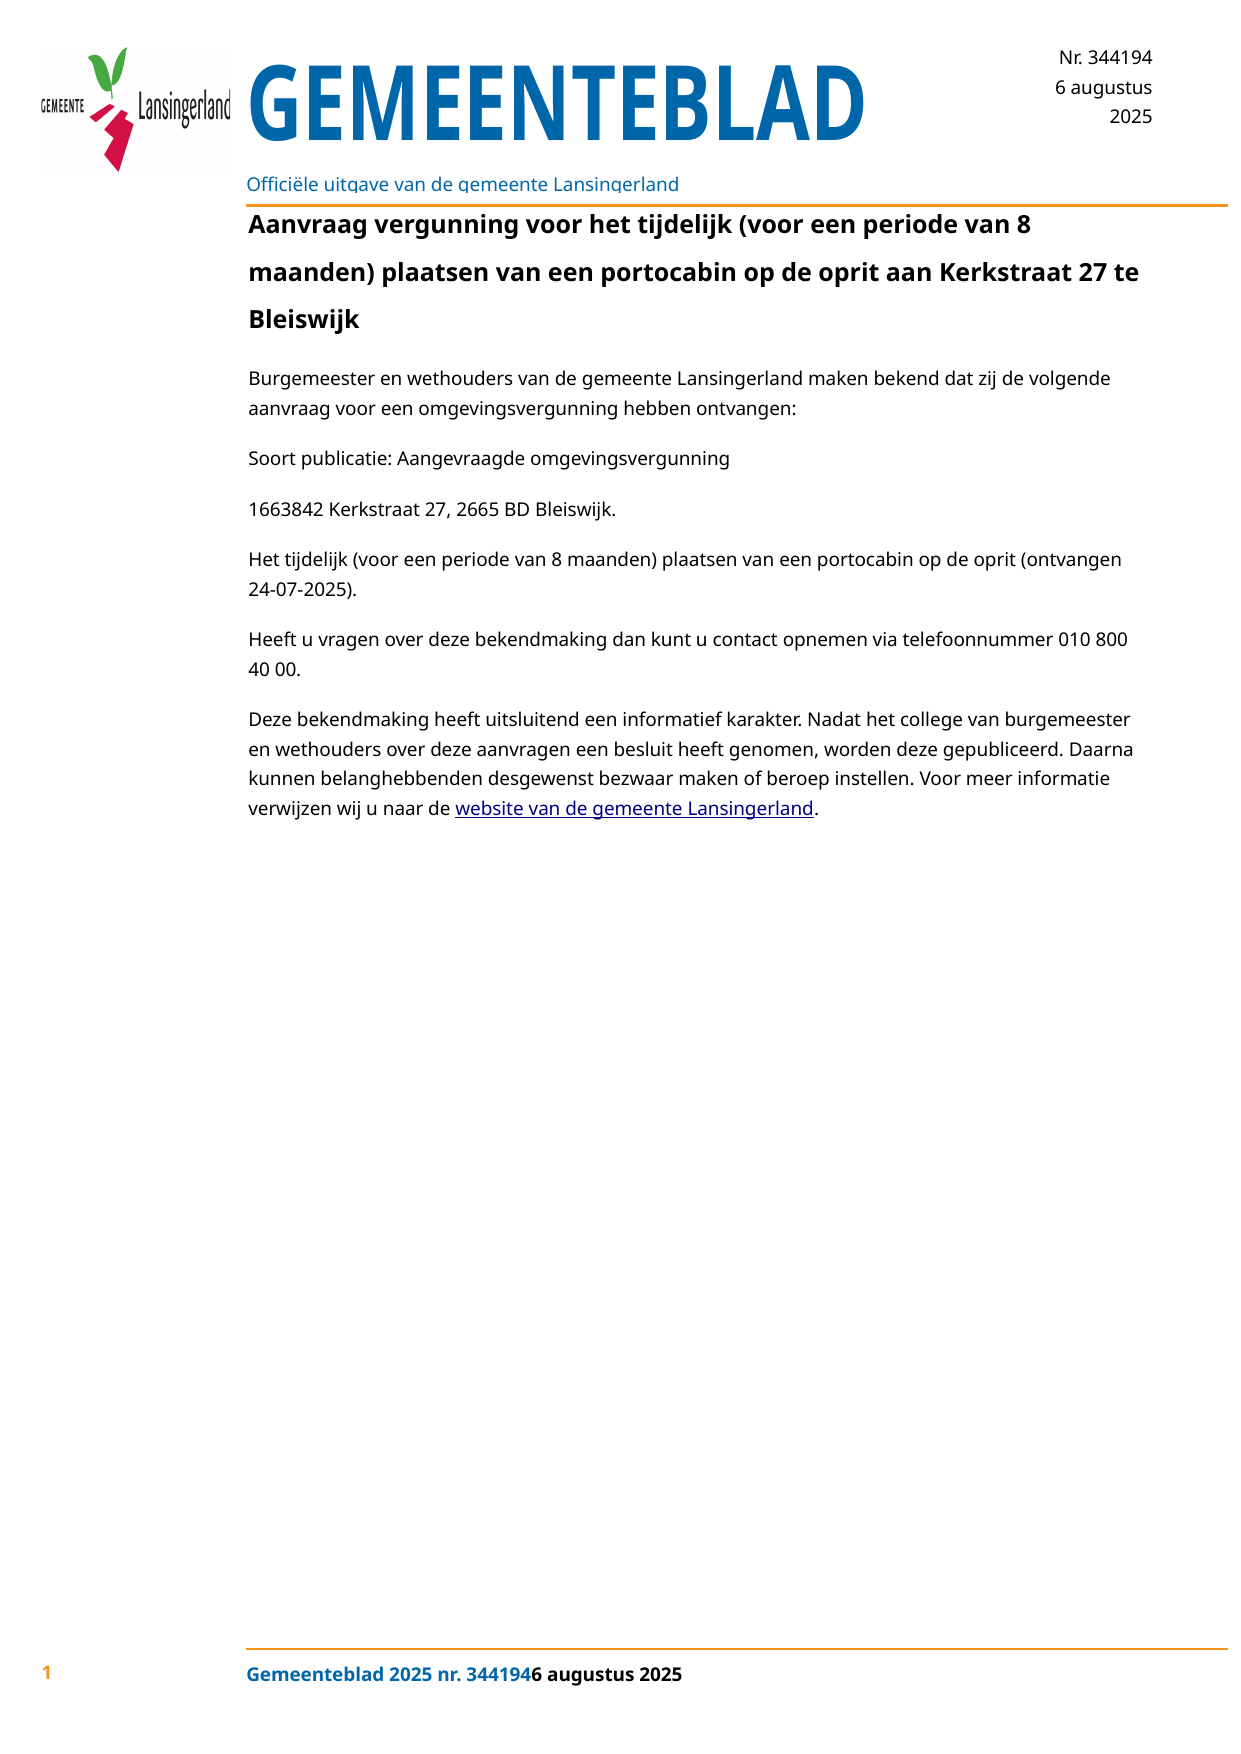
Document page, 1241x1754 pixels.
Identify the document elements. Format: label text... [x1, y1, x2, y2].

text Aanvraag vergunning voor het tijdelijk (voor een periode van 8 maanden) plaatsen van een portocabin op de oprit aan Kerkstraat 27 te Bleiswijk [248, 207, 1152, 336]
text Burgemeester en wethouders van de gemeente Lansingerland maken bekend dat zij de volgende aanvraag voor een omgevingsvergunning hebben ontvangen: [248, 366, 1152, 421]
text Het tijdelijk (voor een periode van 8 maanden) plaatsen van een portocabin op de oprit (ontvangen 24-07-2025). [248, 546, 1152, 602]
text Soort publicatie: Aangevraagde omgevingsvergunning [248, 446, 1152, 471]
picture [41, 47, 231, 172]
text Heeft u vragen over deze bekendmaking dan kunt u contact opnemen via telefoonnummer 010 800 40 00. [248, 626, 1152, 682]
text Deze bekendmaking heeft uitsluitend een informatief karakter. Nadat het college van burgemeester en wethouders over deze aanvragen een besluit heeft genomen, worden deze gepubliceerd. Daarna kunnen belanghebbenden desgewenst bezwaar maken of beroep instellen. Voor meer informatie verwijzen wij u naar de website van de gemeente Lansingerland. [248, 706, 1152, 821]
text 1663842 Kerkstraat 27, 2665 BD Bleiswijk. [248, 496, 1152, 522]
